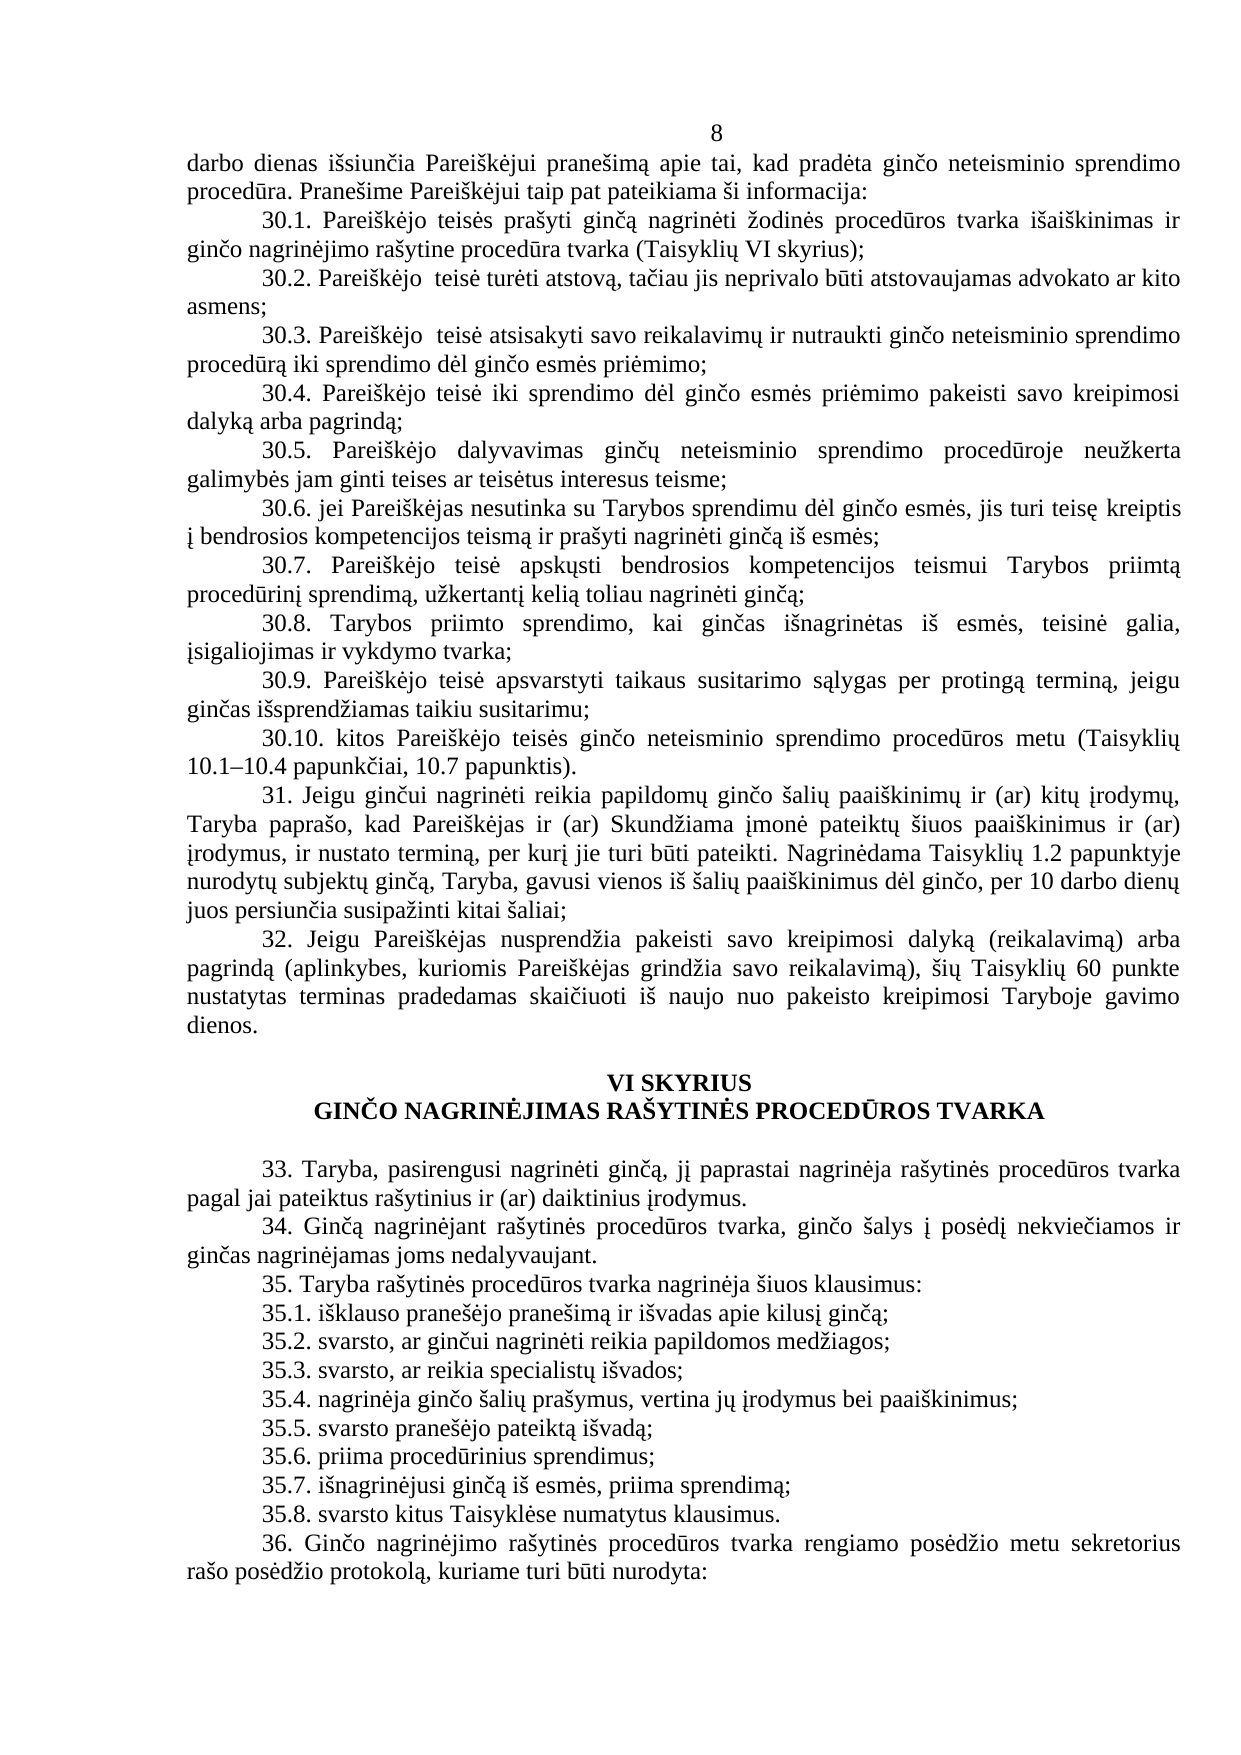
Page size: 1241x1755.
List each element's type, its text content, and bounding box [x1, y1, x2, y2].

text 35.8. svarsto kitus Taisyklėse numatytus klausimus. [187, 1499, 1181, 1528]
text 35.6. priima procedūrinius sprendimus; [187, 1441, 1181, 1470]
text 35. Taryba rašytinės procedūros tvarka nagrinėja šiuos klausimus: [187, 1269, 1181, 1298]
text 31. Jeigu ginčui nagrinėti reikia papildomų ginčo šalių paaiškinimų ir (ar) kitų įrodymų, Taryba paprašo, kad Pareiškėjas ir (ar) Skundžiama įmonė pateiktų šiuos paaiškinimus ir (ar) įrodymus, ir nustato terminą, per kurį jie turi būti pateikti. Nagrinėdama Taisyklių 1.2 papunktyje nurodytų subjektų ginčą, Taryba, gavusi vienos iš šalių paaiškinimus dėl ginčo, per 10 darbo dienų juos persiunčia susipažinti kitai šaliai; [187, 780, 1181, 924]
text 30.2. Pareiškėjo teisė turėti atstovą, tačiau jis neprivalo būti atstovaujamas advokato ar kito asmens; [187, 263, 1181, 320]
text 35.7. išnagrinėjusi ginčą iš esmės, priima sprendimą; [187, 1470, 1181, 1499]
text 35.5. svarsto pranešėjo pateiktą išvadą; [187, 1413, 1181, 1441]
text 30.4. Pareiškėjo teisė iki sprendimo dėl ginčo esmės priėmimo pakeisti savo kreipimosi dalyką arba pagrindą; [187, 378, 1181, 435]
text darbo dienas išsiunčia Pareiškėjui pranešimą apie tai, kad pradėta ginčo neteisminio sprendimo procedūra. Pranešime Pareiškėjui taip pat pateikiama ši informacija: [187, 148, 1181, 205]
text 30.5. Pareiškėjo dalyvavimas ginčų neteisminio sprendimo procedūroje neužkerta galimybės jam ginti teises ar teisėtus interesus teisme; [187, 435, 1181, 493]
text 30.6. jei Pareiškėjas nesutinka su Tarybos sprendimu dėl ginčo esmės, jis turi teisę kreiptis į bendrosios kompetencijos teismą ir prašyti nagrinėti ginčą iš esmės; [187, 493, 1181, 550]
text 30.3. Pareiškėjo teisė atsisakyti savo reikalavimų ir nutraukti ginčo neteisminio sprendimo procedūrą iki sprendimo dėl ginčo esmės priėmimo; [187, 320, 1181, 378]
text 36. Ginčo nagrinėjimo rašytinės procedūros tvarka rengiamo posėdžio metu sekretorius rašo posėdžio protokolą, kuriame turi būti nurodyta: [187, 1528, 1181, 1585]
text 34. Ginčą nagrinėjant rašytinės procedūros tvarka, ginčo šalys į posėdį nekviečiamos ir ginčas nagrinėjamas joms nedalyvaujant. [187, 1211, 1181, 1269]
text 30.9. Pareiškėjo teisė apsvarstyti taikaus susitarimo sąlygas per protingą terminą, jeigu ginčas išsprendžiamas taikiu susitarimu; [187, 665, 1181, 723]
text 32. Jeigu Pareiškėjas nusprendžia pakeisti savo kreipimosi dalyką (reikalavimą) arba pagrindą (aplinkybes, kuriomis Pareiškėjas grindžia savo reikalavimą), šių Taisyklių 60 punkte nustatytas terminas pradedamas skaičiuoti iš naujo nuo pakeisto kreipimosi Taryboje gavimo dienos. [187, 924, 1181, 1039]
text 35.3. svarsto, ar reikia specialistų išvados; [187, 1355, 1181, 1384]
text 30.1. Pareiškėjo teisės prašyti ginčą nagrinėti žodinės procedūros tvarka išaiškinimas ir ginčo nagrinėjimo rašytine procedūra tvarka (Taisyklių VI skyrius); [187, 205, 1181, 263]
text 30.7. Pareiškėjo teisė apskųsti bendrosios kompetencijos teismui Tarybos priimtą procedūrinį sprendimą, užkertantį kelią toliau nagrinėti ginčą; [187, 550, 1181, 608]
text 35.4. nagrinėja ginčo šalių prašymus, vertina jų įrodymus bei paaiškinimus; [187, 1384, 1181, 1413]
text 35.2. svarsto, ar ginčui nagrinėti reikia papildomos medžiagos; [187, 1326, 1181, 1355]
text VI SKYRIUS [177, 1068, 1181, 1096]
text 35.1. išklauso pranešėjo pranešimą ir išvadas apie kilusį ginčą; [187, 1298, 1181, 1326]
text 30.10. kitos Pareiškėjo teisės ginčo neteisminio sprendimo procedūros metu (Taisyklių 10.1–10.4 papunkčiai, 10.7 papunktis). [187, 723, 1181, 780]
text GINČO NAGRINĖJIMAS RAŠYTINĖS PROCEDŪROS TVARKA [177, 1096, 1181, 1125]
text 33. Taryba, pasirengusi nagrinėti ginčą, jį paprastai nagrinėja rašytinės procedūros tvarka pagal jai pateiktus rašytinius ir (ar) daiktinius įrodymus. [187, 1154, 1181, 1211]
text 30.8. Tarybos priimto sprendimo, kai ginčas išnagrinėtas iš esmės, teisinė galia, įsigaliojimas ir vykdymo tvarka; [187, 608, 1181, 665]
